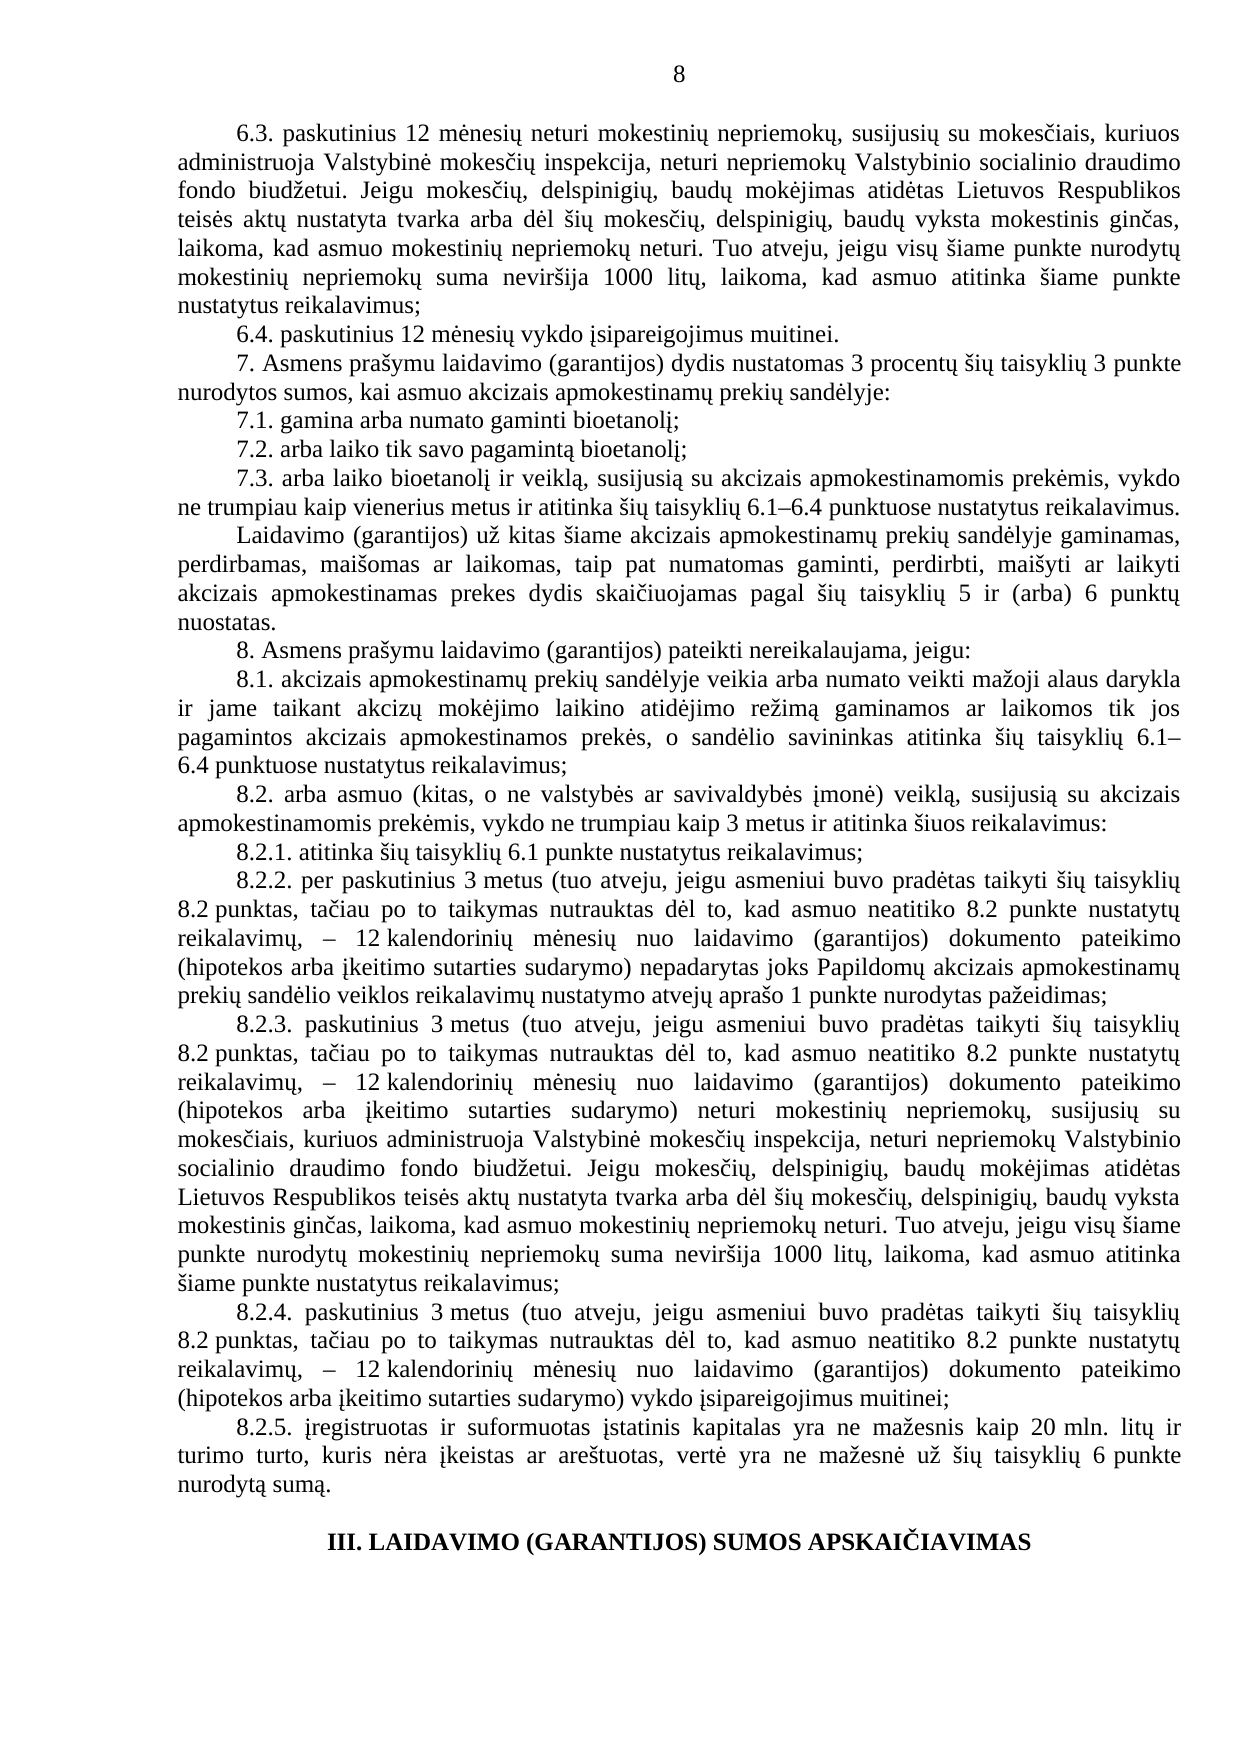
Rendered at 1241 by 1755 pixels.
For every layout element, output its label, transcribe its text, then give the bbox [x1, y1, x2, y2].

text 7.3. arba laiko bioetanolį ir veiklą, susijusią su akcizais apmokestinamomis prekėmis, vykdo ne trumpiau kaip vienerius metus ir atitinka šių taisyklių 6.1–6.4 punktuose nustatytus reikalavimus. [177, 463, 1181, 521]
text 8.2.4. paskutinius 3 metus (tuo atveju, jeigu asmeniui buvo pradėtas taikyti šių taisyklių 8.2 punktas, tačiau po to taikymas nutrauktas dėl to, kad asmuo neatitiko 8.2 punkte nustatytų reikalavimų, – 12 kalendorinių mėnesių nuo laidavimo (garantijos) dokumento pateikimo (hipotekos arba įkeitimo sutarties sudarymo) vykdo įsipareigojimus muitinei; [177, 1297, 1181, 1412]
text III. LAIDAVIMO (GARANTIJOS) SUMOS APSKAIČIAVIMAS [177, 1527, 1181, 1556]
text 6.3. paskutinius 12 mėnesių neturi mokestinių nepriemokų, susijusių su mokesčiais, kuriuos administruoja Valstybinė mokesčių inspekcija, neturi nepriemokų Valstybinio socialinio draudimo fondo biudžetui. Jeigu mokesčių, delspinigių, baudų mokėjimas atidėtas Lietuvos Respublikos teisės aktų nustatyta tvarka arba dėl šių mokesčių, delspinigių, baudų vyksta mokestinis ginčas, laikoma, kad asmuo mokestinių nepriemokų neturi. Tuo atveju, jeigu visų šiame punkte nurodytų mokestinių nepriemokų suma neviršija 1000 litų, laikoma, kad asmuo atitinka šiame punkte nustatytus reikalavimus; [177, 118, 1181, 319]
text 7.2. arba laiko tik savo pagamintą bioetanolį; [177, 434, 1181, 463]
text 8.2. arba asmuo (kitas, o ne valstybės ar savivaldybės įmonė) veiklą, susijusią su akcizais apmokestinamomis prekėmis, vykdo ne trumpiau kaip 3 metus ir atitinka šiuos reikalavimus: [177, 779, 1181, 837]
text 7.1. gamina arba numato gaminti bioetanolį; [177, 406, 1181, 434]
text 7. Asmens prašymu laidavimo (garantijos) dydis nustatomas 3 procentų šių taisyklių 3 punkte nurodytos sumos, kai asmuo akcizais apmokestinamų prekių sandėlyje: [177, 348, 1181, 406]
text 6.4. paskutinius 12 mėnesių vykdo įsipareigojimus muitinei. [177, 319, 1181, 348]
text 8.2.5. įregistruotas ir suformuotas įstatinis kapitalas yra ne mažesnis kaip 20 mln. litų ir turimo turto, kuris nėra įkeistas ar areštuotas, vertė yra ne mažesnė už šių taisyklių 6 punkte nurodytą sumą. [177, 1412, 1181, 1498]
text Laidavimo (garantijos) už kitas šiame akcizais apmokestinamų prekių sandėlyje gaminamas, perdirbamas, maišomas ar laikomas, taip pat numatomas gaminti, perdirbti, maišyti ar laikyti akcizais apmokestinamas prekes dydis skaičiuojamas pagal šių taisyklių 5 ir (arba) 6 punktų nuostatas. [177, 521, 1181, 636]
text 8.2.3. paskutinius 3 metus (tuo atveju, jeigu asmeniui buvo pradėtas taikyti šių taisyklių 8.2 punktas, tačiau po to taikymas nutrauktas dėl to, kad asmuo neatitiko 8.2 punkte nustatytų reikalavimų, – 12 kalendorinių mėnesių nuo laidavimo (garantijos) dokumento pateikimo (hipotekos arba įkeitimo sutarties sudarymo) neturi mokestinių nepriemokų, susijusių su mokesčiais, kuriuos administruoja Valstybinė mokesčių inspekcija, neturi nepriemokų Valstybinio socialinio draudimo fondo biudžetui. Jeigu mokesčių, delspinigių, baudų mokėjimas atidėtas Lietuvos Respublikos teisės aktų nustatyta tvarka arba dėl šių mokesčių, delspinigių, baudų vyksta mokestinis ginčas, laikoma, kad asmuo mokestinių nepriemokų neturi. Tuo atveju, jeigu visų šiame punkte nurodytų mokestinių nepriemokų suma neviršija 1000 litų, laikoma, kad asmuo atitinka šiame punkte nustatytus reikalavimus; [177, 1009, 1181, 1297]
text 8.1. akcizais apmokestinamų prekių sandėlyje veikia arba numato veikti mažoji alaus darykla ir jame taikant akcizų mokėjimo laikino atidėjimo režimą gaminamos ar laikomos tik jos pagamintos akcizais apmokestinamos prekės, o sandėlio savininkas atitinka šių taisyklių 6.1–6.4 punktuose nustatytus reikalavimus; [177, 664, 1181, 779]
text 8.2.2. per paskutinius 3 metus (tuo atveju, jeigu asmeniui buvo pradėtas taikyti šių taisyklių 8.2 punktas, tačiau po to taikymas nutrauktas dėl to, kad asmuo neatitiko 8.2 punkte nustatytų reikalavimų, – 12 kalendorinių mėnesių nuo laidavimo (garantijos) dokumento pateikimo (hipotekos arba įkeitimo sutarties sudarymo) nepadarytas joks Papildomų akcizais apmokestinamų prekių sandėlio veiklos reikalavimų nustatymo atvejų aprašo 1 punkte nurodytas pažeidimas; [177, 866, 1181, 1009]
text 8.2.1. atitinka šių taisyklių 6.1 punkte nustatytus reikalavimus; [177, 837, 1181, 866]
text 8. Asmens prašymu laidavimo (garantijos) pateikti nereikalaujama, jeigu: [177, 636, 1181, 664]
